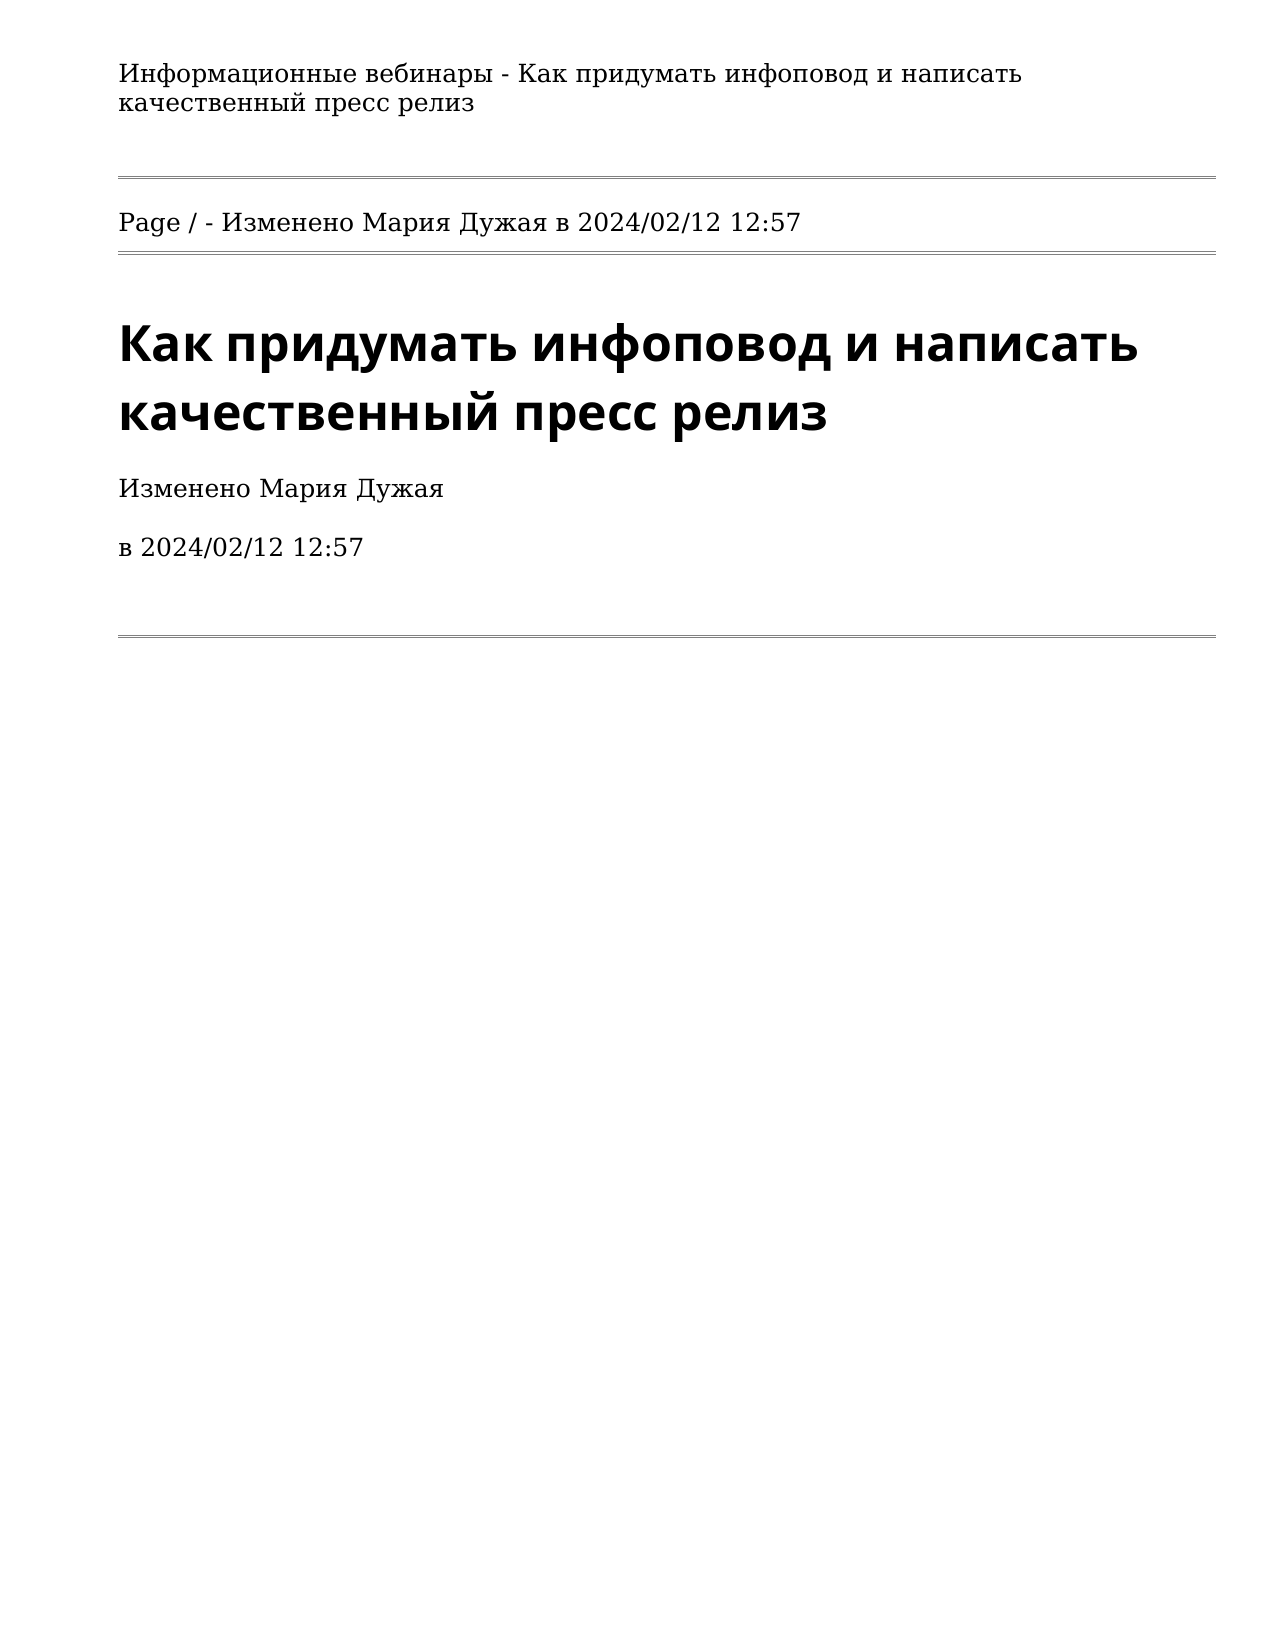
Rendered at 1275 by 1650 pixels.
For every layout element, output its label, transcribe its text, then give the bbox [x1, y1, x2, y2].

text Информационные вебинары - Как придумать инфоповод и написать качественный пресс релиз [118, 59, 1216, 117]
text в 2024/02/12 12:57 [118, 533, 1216, 562]
text Page / - Изменено Мария Дужая в 2024/02/12 12:57 [118, 208, 1216, 237]
subtitle Как придумать инфоповод и написать качественный пресс релиз [118, 308, 1216, 444]
text Изменено Мария Дужая [118, 474, 1216, 503]
